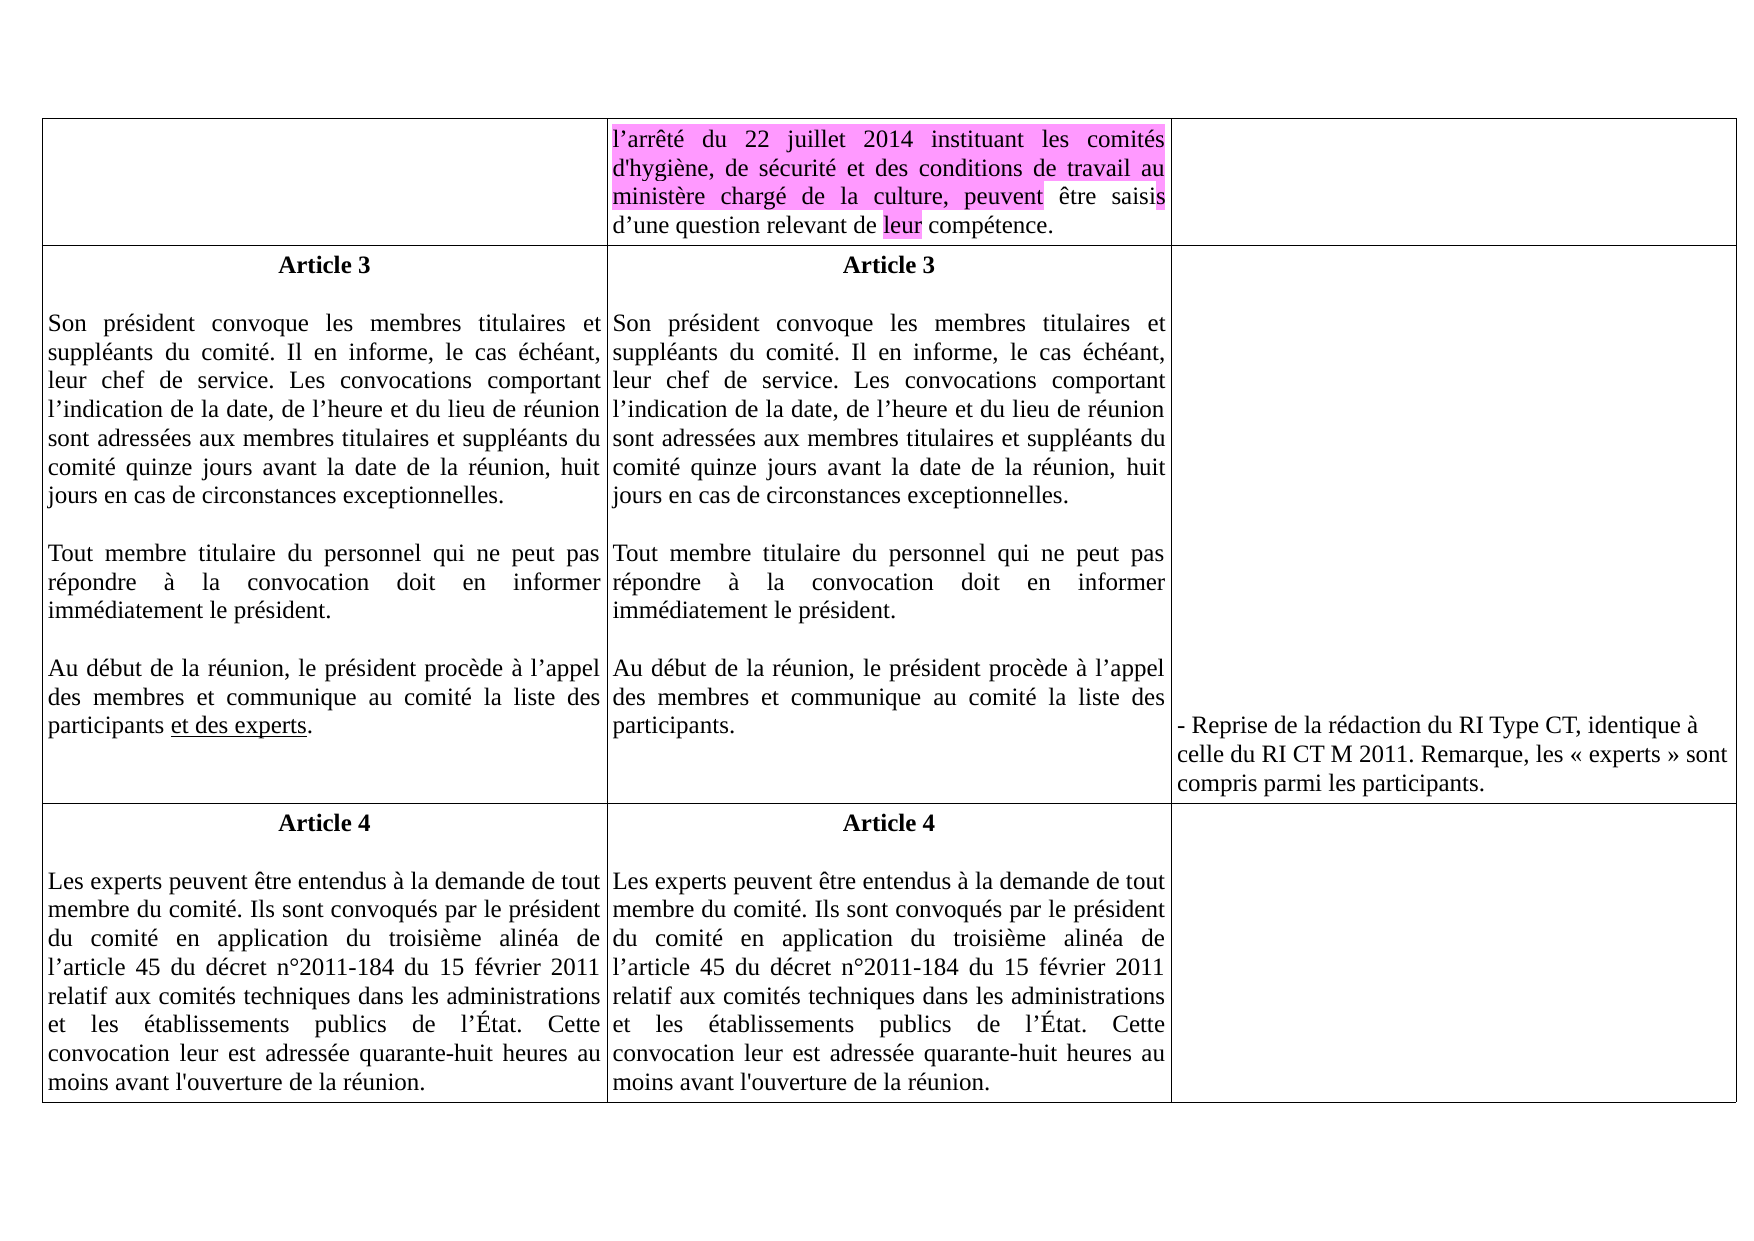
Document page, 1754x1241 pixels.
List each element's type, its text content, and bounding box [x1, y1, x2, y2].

table_cell Article 3 Son président convoque les membres titulaires et suppléants du comité. Il en informe, le cas échéant, leur chef de service. Les convocations comportant l’indication de la date, de l’heure et du lieu de réunion sont adressées aux membres titulaires et suppléants du comité quinze jours avant la date de la réunion, huit jours en cas de circonstances exceptionnelles. Tout membre titulaire du personnel qui ne peut pas répondre à la convocation doit en informer immédiatement le président. Au début de la réunion, le président procède à l’appel des membres et communique au comité la liste des participants. [608, 246, 1171, 802]
table_cell - Reprise de la rédaction du RI Type CT, identique à celle du RI CT M 2011. Remarque, les « experts » sont compris parmi les participants. [1172, 246, 1736, 802]
table_cell Article 4 Les experts peuvent être entendus à la demande de tout membre du comité. Ils sont convoqués par le président du comité en application du troisième alinéa de l’article 45 du décret n°2011-184 du 15 février 2011 relatif aux comités techniques dans les administrations et les établissements publics de l’État. Cette convocation leur est adressée quarante-huit heures au moins avant l'ouverture de la réunion. [608, 804, 1171, 1102]
table_cell [1172, 804, 1736, 1102]
table_cell Article 4 Les experts peuvent être entendus à la demande de tout membre du comité. Ils sont convoqués par le président du comité en application du troisième alinéa de l’article 45 du décret n°2011-184 du 15 février 2011 relatif aux comités techniques dans les administrations et les établissements publics de l’État. Cette convocation leur est adressée quarante-huit heures au moins avant l'ouverture de la réunion. [43, 804, 607, 1102]
table_cell l’arrêté du 22 juillet 2014 instituant les comités d'hygiène, de sécurité et des conditions de travail au ministère chargé de la culture, peuvent être saisis d’une question relevant de leur compétence. [608, 119, 1171, 245]
table_cell [1172, 119, 1736, 245]
table_cell Article 3 Son président convoque les membres titulaires et suppléants du comité. Il en informe, le cas échéant, leur chef de service. Les convocations comportant l’indication de la date, de l’heure et du lieu de réunion sont adressées aux membres titulaires et suppléants du comité quinze jours avant la date de la réunion, huit jours en cas de circonstances exceptionnelles. Tout membre titulaire du personnel qui ne peut pas répondre à la convocation doit en informer immédiatement le président. Au début de la réunion, le président procède à l’appel des membres et communique au comité la liste des participants et des experts. [43, 246, 607, 802]
table_cell [43, 119, 607, 245]
